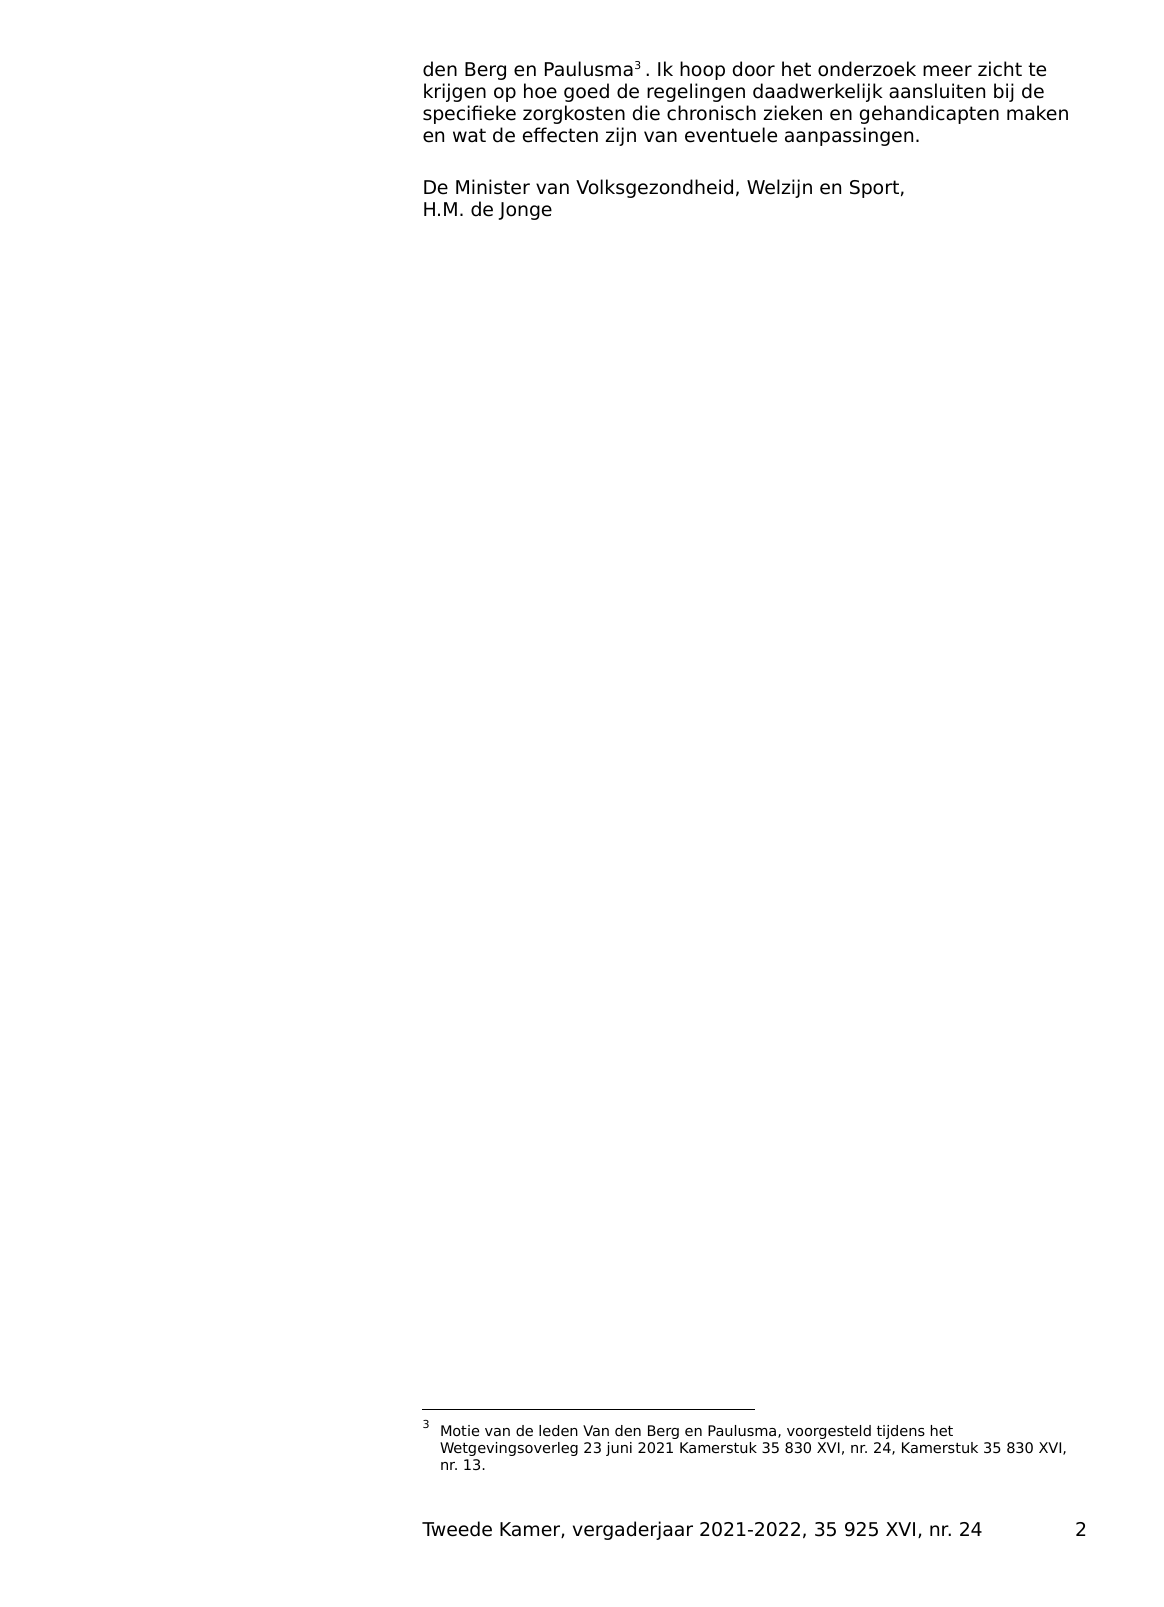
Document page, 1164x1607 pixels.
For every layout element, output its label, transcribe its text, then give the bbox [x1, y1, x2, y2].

text De Minister van Volksgezondheid, Welzijn en Sport, H.M. de Jonge [422, 177, 1087, 221]
text den Berg en Paulusma. Ik hoop door het onderzoek meer zicht te krijgen op hoe goed de regelingen daadwerkelijk aansluiten bij de specifieke zorgkosten die chronisch zieken en gehandicapten maken en wat de effecten zijn van eventuele aanpassingen. [422, 59, 1087, 147]
text Motie van de leden Van den Berg en Paulusma, voorgesteld tijdens het Wetgevingsoverleg 23 juni 2021 Kamerstuk 35 830 XVI, nr. 24, Kamerstuk 35 830 XVI, nr. 13. [422, 1418, 1087, 1474]
